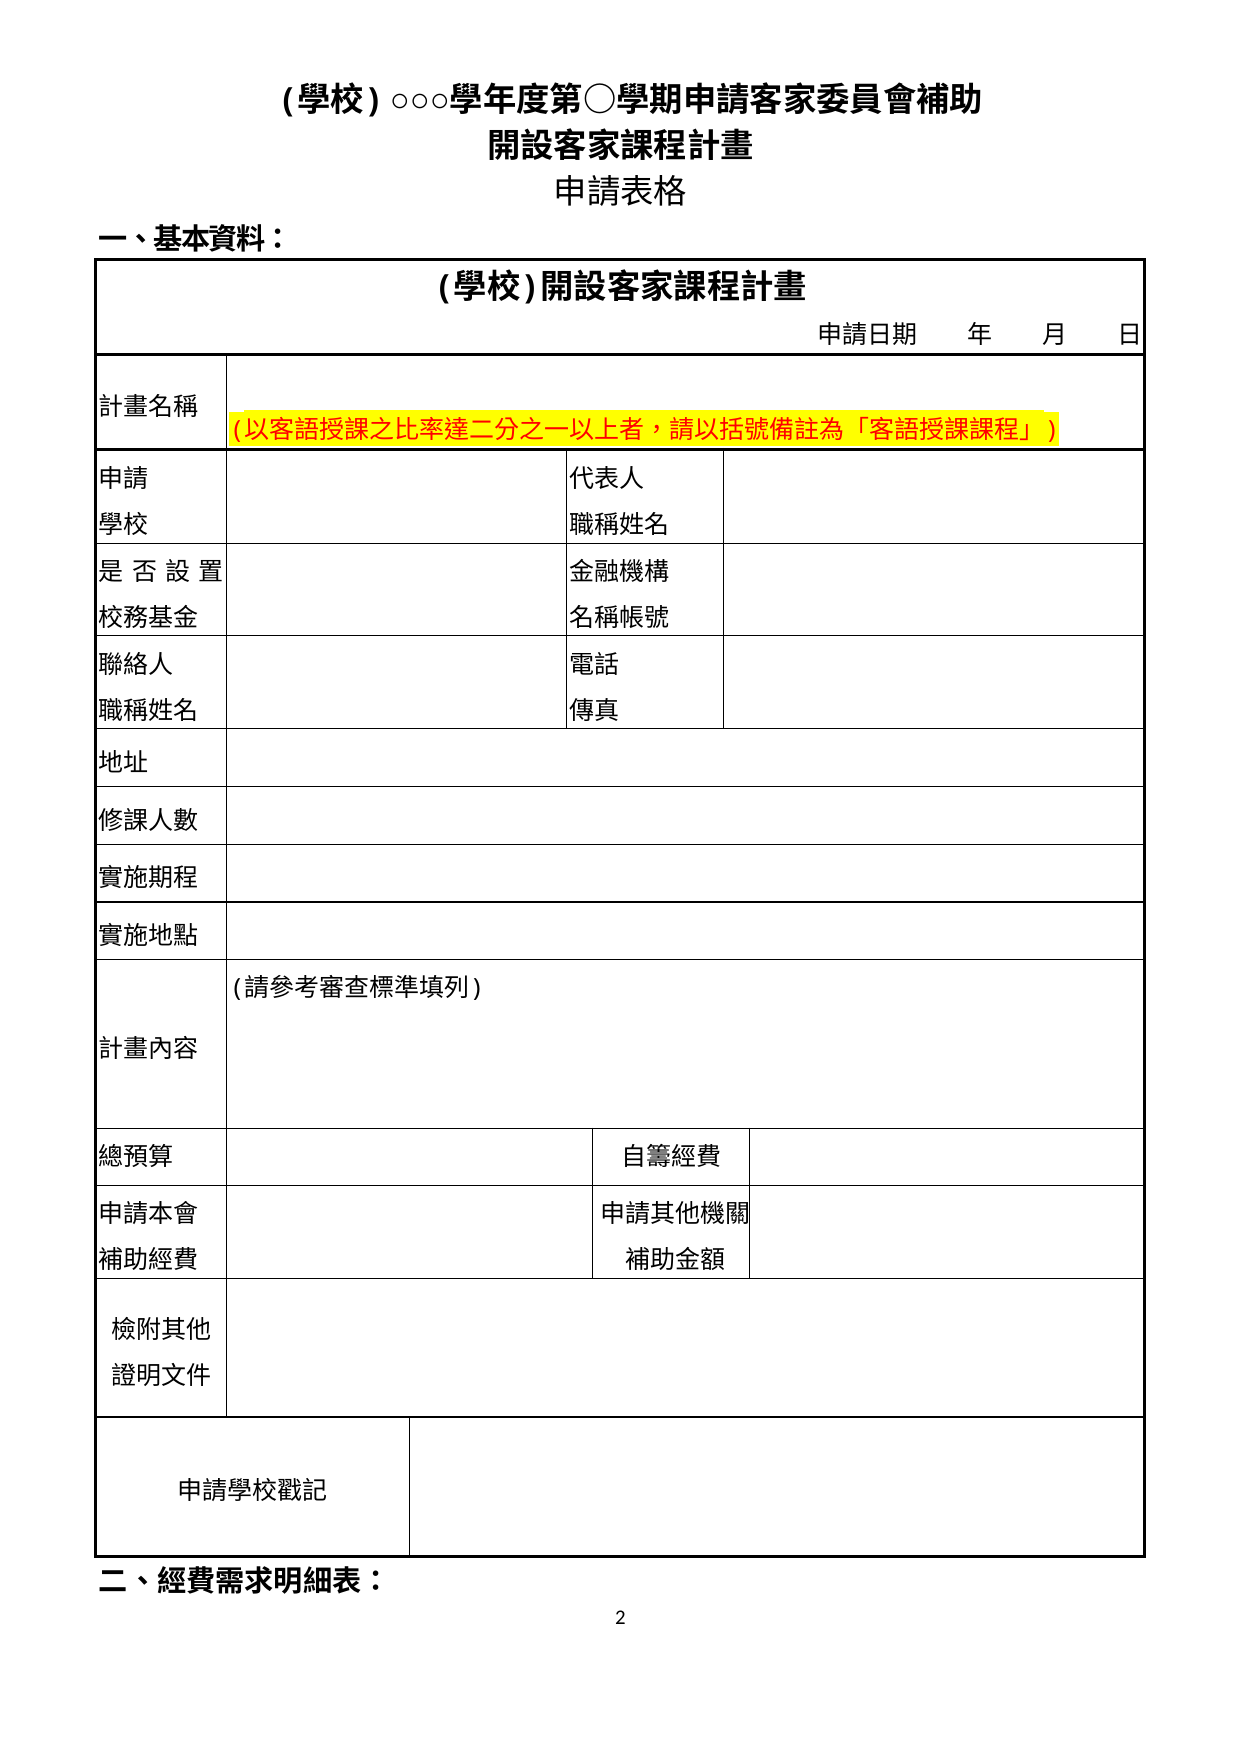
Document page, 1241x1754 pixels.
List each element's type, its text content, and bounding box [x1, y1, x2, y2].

table_cell (請參考審查標準填列) [227, 960, 1143, 1128]
table_cell 實施地點 [97, 903, 226, 959]
table_cell 電話 傳真 [567, 636, 723, 728]
table_cell [227, 1279, 1143, 1416]
text 二、經費需求明細表： [99, 1558, 1053, 1600]
table_cell [724, 451, 1143, 543]
table_cell [227, 787, 1143, 844]
table_cell 修課人數 [97, 787, 226, 844]
table_cell [724, 544, 1143, 635]
table_cell 計畫內容 [97, 960, 226, 1128]
table_cell 申請學校戳記 [97, 1418, 409, 1554]
table_cell 申請其他機關 補助金額 [593, 1186, 749, 1278]
table_cell 是否設置校務基金 [97, 544, 226, 635]
table_header (學校)開設客家課程計畫 申請日期 年 月 日 [97, 261, 1143, 353]
text (學校) ○○○學年度第○學期申請客家委員會補助 [187, 75, 1053, 121]
table_cell [227, 903, 1143, 959]
text 申請表格 [187, 167, 1053, 212]
table_cell 聯絡人 職稱姓名 [97, 636, 226, 728]
table_cell 申請本會 補助經費 [97, 1186, 226, 1278]
table_cell [227, 544, 566, 635]
table_cell [410, 1418, 1143, 1554]
table_cell 代表人 職稱姓名 [567, 451, 723, 543]
text 開設客家課程計畫 [187, 121, 1053, 167]
table_cell [750, 1129, 1143, 1185]
table_cell [227, 636, 566, 728]
table_cell 總預算 [97, 1129, 226, 1185]
table_cell 計畫名稱 [97, 356, 226, 448]
table_cell [227, 729, 1143, 786]
table_cell [227, 1129, 592, 1185]
table_cell 檢附其他證明文件 [97, 1279, 226, 1416]
table_cell [227, 1186, 592, 1278]
table_cell 金融機構 名稱帳號 [567, 544, 723, 635]
table_cell (以客語授課之比率達二分之一以上者，請以括號備註為「客語授課課程」) [227, 356, 1143, 448]
table_cell 實施期程 [97, 845, 226, 901]
table_cell [724, 636, 1143, 728]
table_cell 申請 學校 [97, 451, 226, 543]
table_cell [227, 451, 566, 543]
table_cell [750, 1186, 1143, 1278]
table_cell 自籌經費 [593, 1129, 749, 1185]
text 一、基本資料： [99, 212, 1053, 258]
table_cell 地址 [97, 729, 226, 786]
table_cell [227, 845, 1143, 901]
